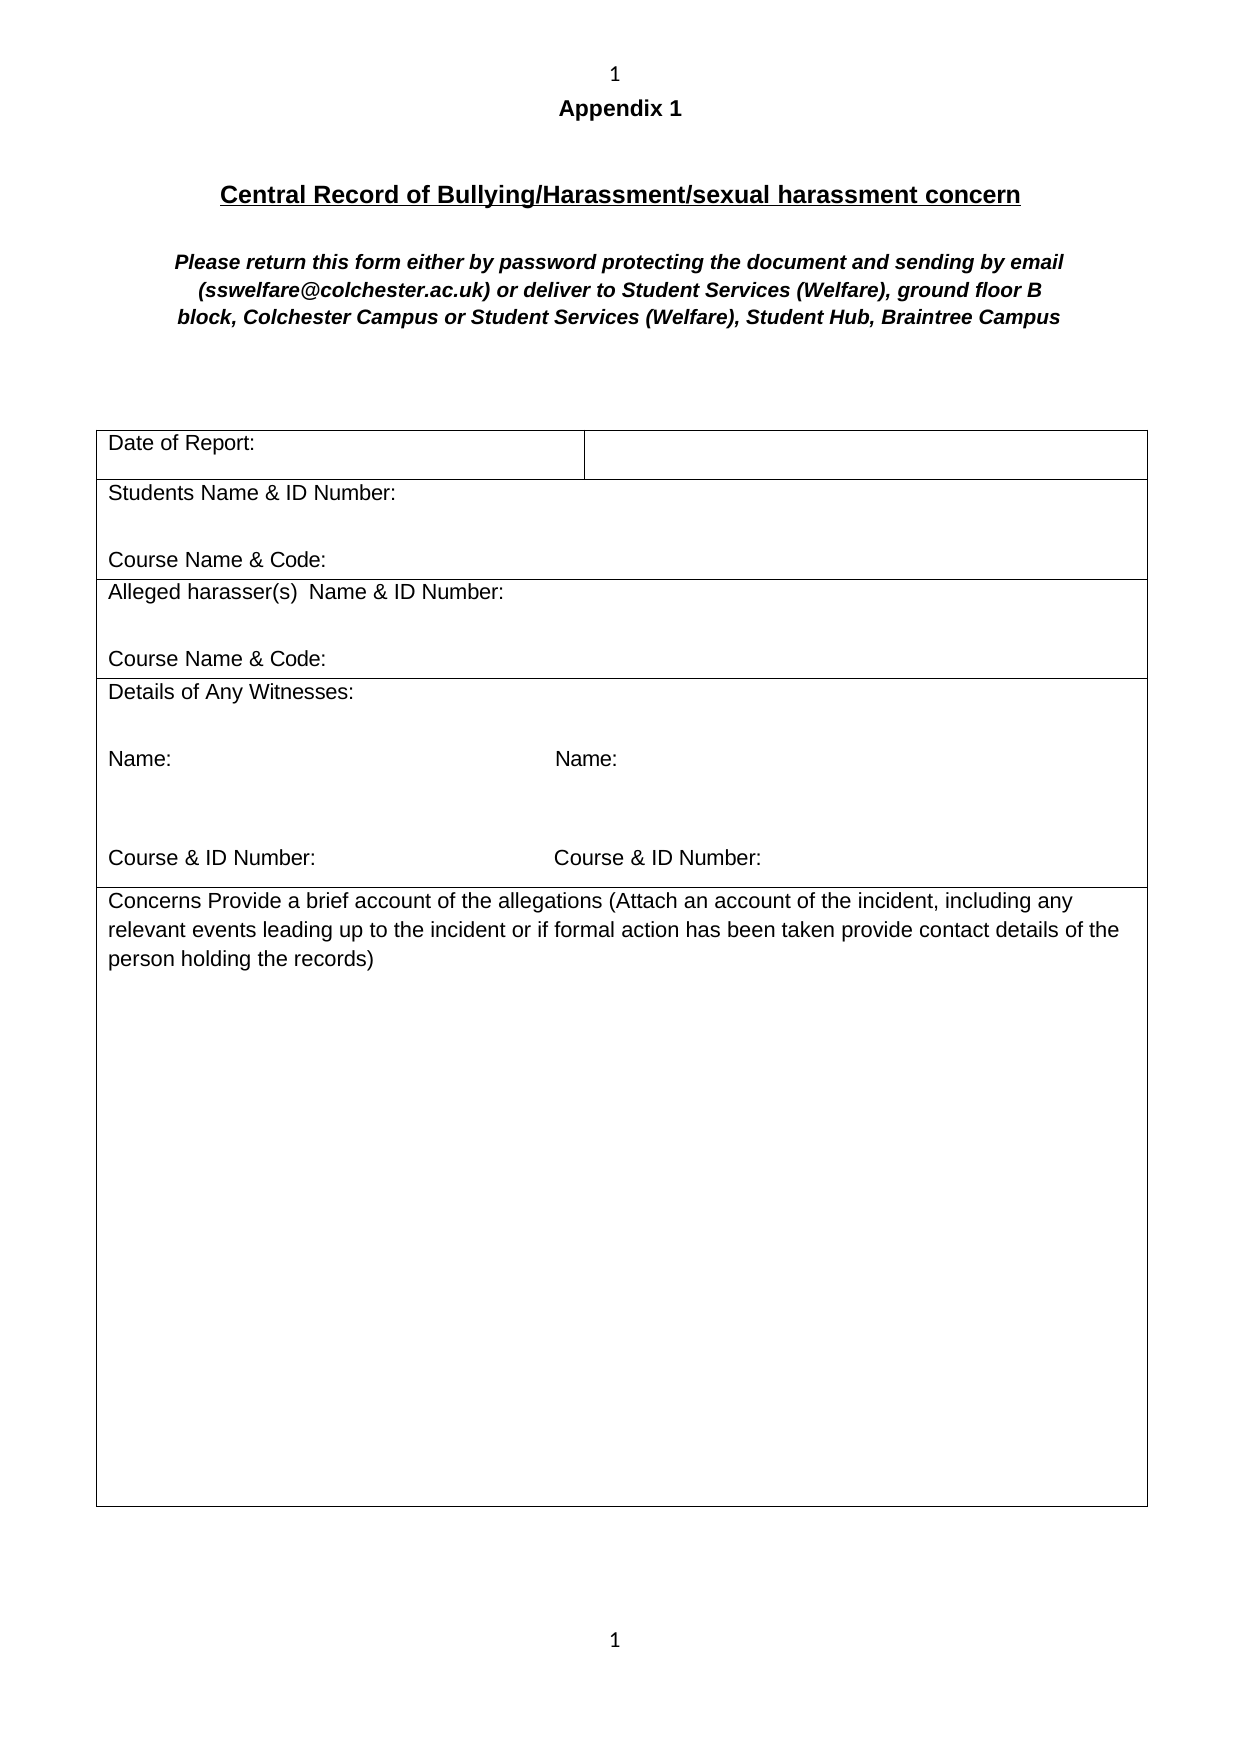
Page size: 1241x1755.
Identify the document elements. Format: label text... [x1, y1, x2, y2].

table_header Date of Report: [97, 431, 584, 479]
text Central Record of Bullying/Harassment/sexual harassment concern [168, 179, 1073, 208]
text Appendix 1 [168, 95, 1073, 121]
text Please return this form either by password protecting the document and sending by email (sswelfare@colchester.ac.uk) or deliver to Student Services (Welfare), ground floor B block, Colchester Campus or Student Services (Welfare), Student Hub, Braintree Campus [165, 250, 1075, 329]
table_cell Details of Any Witnesses: Name: Name: Course & ID Number: Course & ID Number: [97, 679, 1147, 887]
table_header [585, 431, 1147, 479]
table_cell Students Name & ID Number: Course Name & Code: [97, 480, 1147, 579]
table_cell Concerns Provide a brief account of the allegations (Attach an account of the incident, including any relevant events leading up to the incident or if formal action has been taken provide contact details of the person holding the records) [97, 888, 1147, 1506]
table_cell Alleged harasser(s) Name & ID Number: Course Name & Code: [97, 580, 1147, 678]
